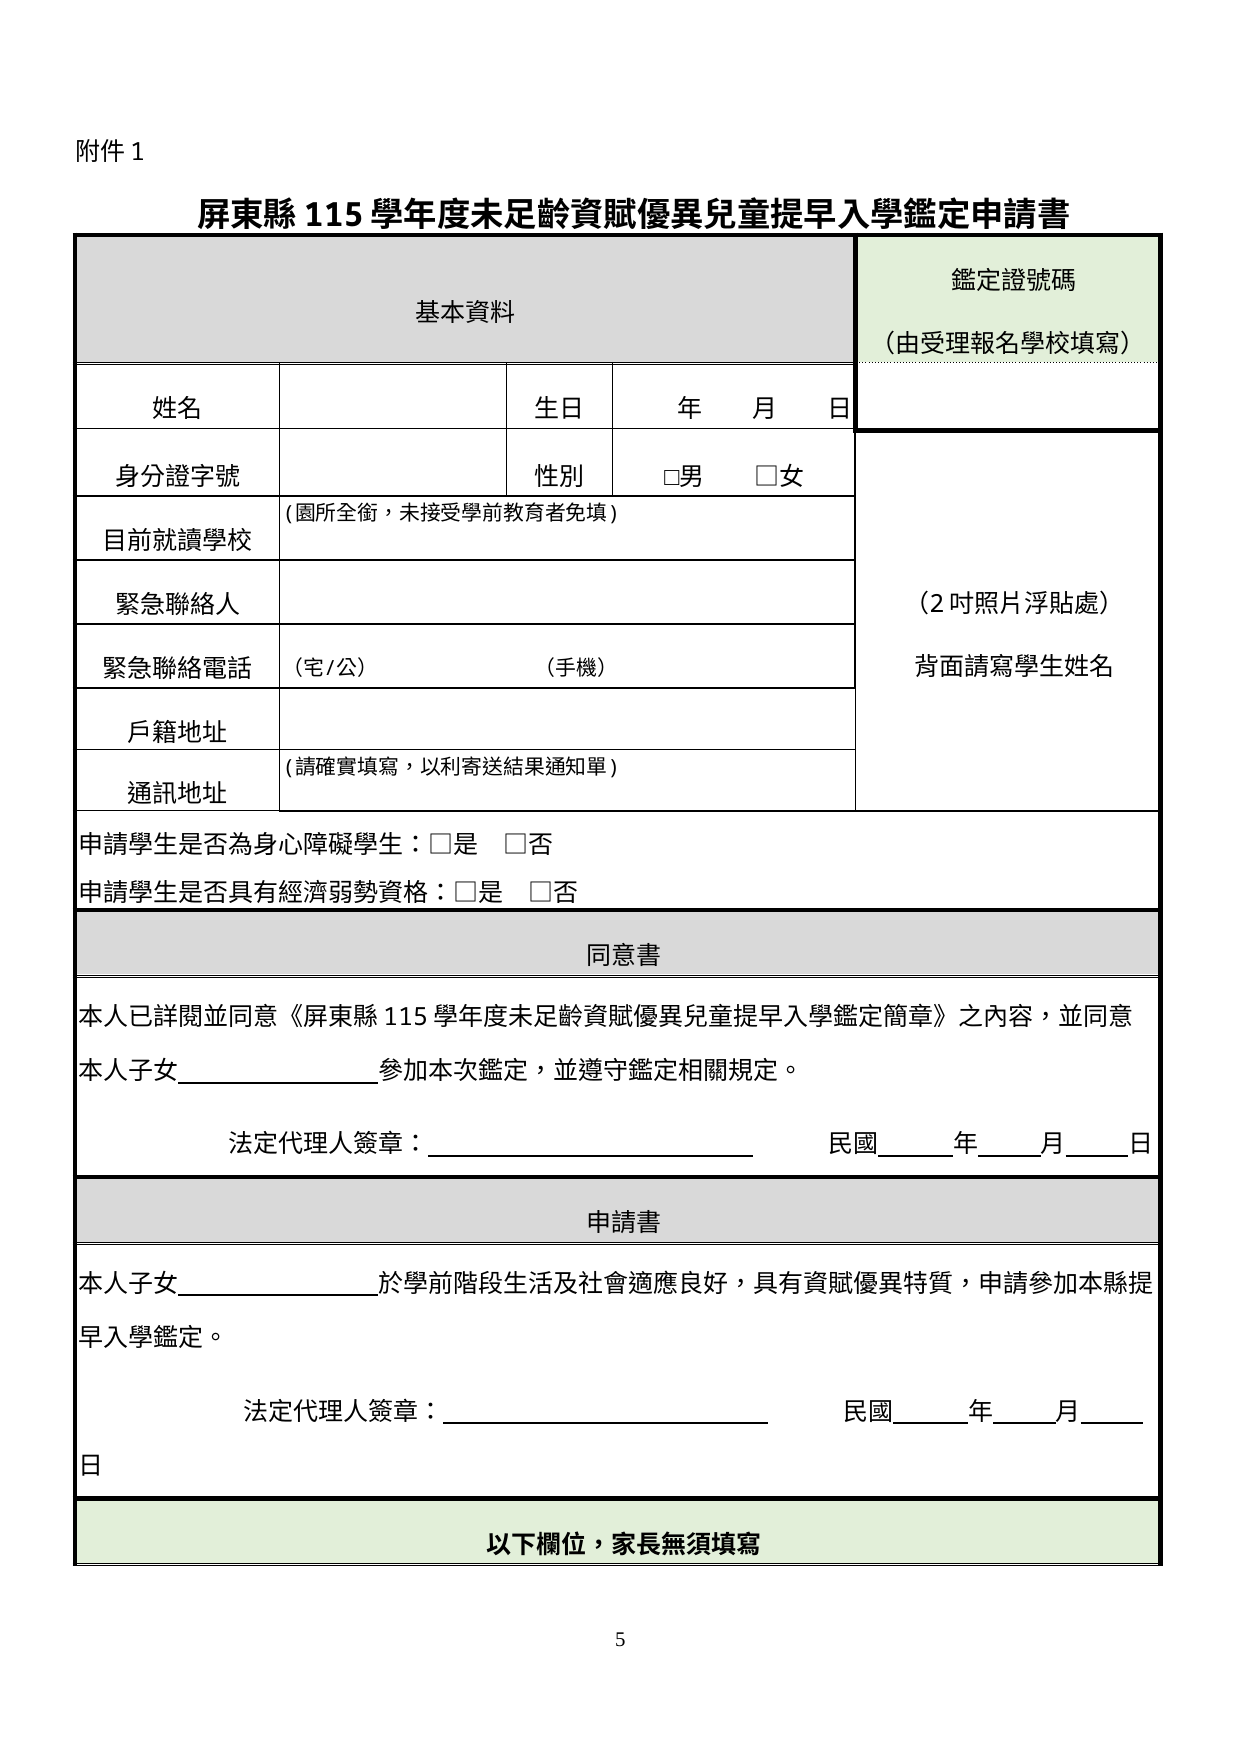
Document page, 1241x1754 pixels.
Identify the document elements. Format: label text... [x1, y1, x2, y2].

table_cell 性別 [507, 429, 612, 495]
table_cell 姓名 [77, 365, 279, 428]
table_cell [280, 561, 854, 623]
table_cell [280, 365, 506, 428]
table_cell 年 月 日 [613, 365, 853, 428]
table_cell 同意書 [77, 912, 1158, 974]
table_cell [280, 689, 855, 749]
table_cell 通訊地址 [77, 750, 279, 810]
table_cell □男 □女 [613, 429, 854, 495]
table_header 鑑定證號碼 （由受理報名學校填寫） [858, 237, 1158, 362]
table_header 基本資料 [77, 237, 853, 362]
text 屏東縣115學年度未足齡資賦優異兒童提早入學鑑定申請書 [75, 170, 1192, 233]
table_cell (園所全銜，未接受學前教育者免填) [280, 497, 854, 559]
text 附件1 [75, 108, 1192, 170]
table_cell 本人已詳閱並同意《屏東縣115學年度未足齡資賦優異兒童提早入學鑑定簡章》之內容，並同意本人子女 參加本次鑑定，並遵守鑑定相關規定。 法定代理人簽章： 民國 年 月 日 [77, 978, 1158, 1174]
table_cell [858, 362, 1158, 428]
table_cell 生日 [507, 365, 612, 428]
table_cell 緊急聯絡人 [77, 561, 279, 623]
table_cell 申請學生是否為身心障礙學生：□是 □否 申請學生是否具有經濟弱勢資格：□是 □否 [77, 811, 1158, 907]
table_cell 戶籍地址 [77, 689, 279, 749]
table_cell (請確實填寫，以利寄送結果通知單) [280, 750, 855, 810]
table_cell 身分證字號 [77, 429, 279, 495]
table_cell 本人子女 於學前階段生活及社會適應良好，具有資賦優異特質，申請參加本縣提早入學鑑定。 法定代理人簽章： 民國 年 月 日 [77, 1245, 1158, 1496]
table_cell 目前就讀學校 [77, 497, 279, 559]
table_cell [280, 429, 506, 495]
table_cell 以下欄位，家長無須填寫 [77, 1501, 1158, 1563]
table_cell （2吋照片浮貼處） 背面請寫學生姓名 [856, 433, 1158, 687]
table_cell （宅/公） （手機） [280, 625, 854, 687]
table_cell [856, 687, 1158, 810]
table_cell 緊急聯絡電話 [77, 625, 279, 687]
table_cell 申請書 [77, 1179, 1158, 1242]
